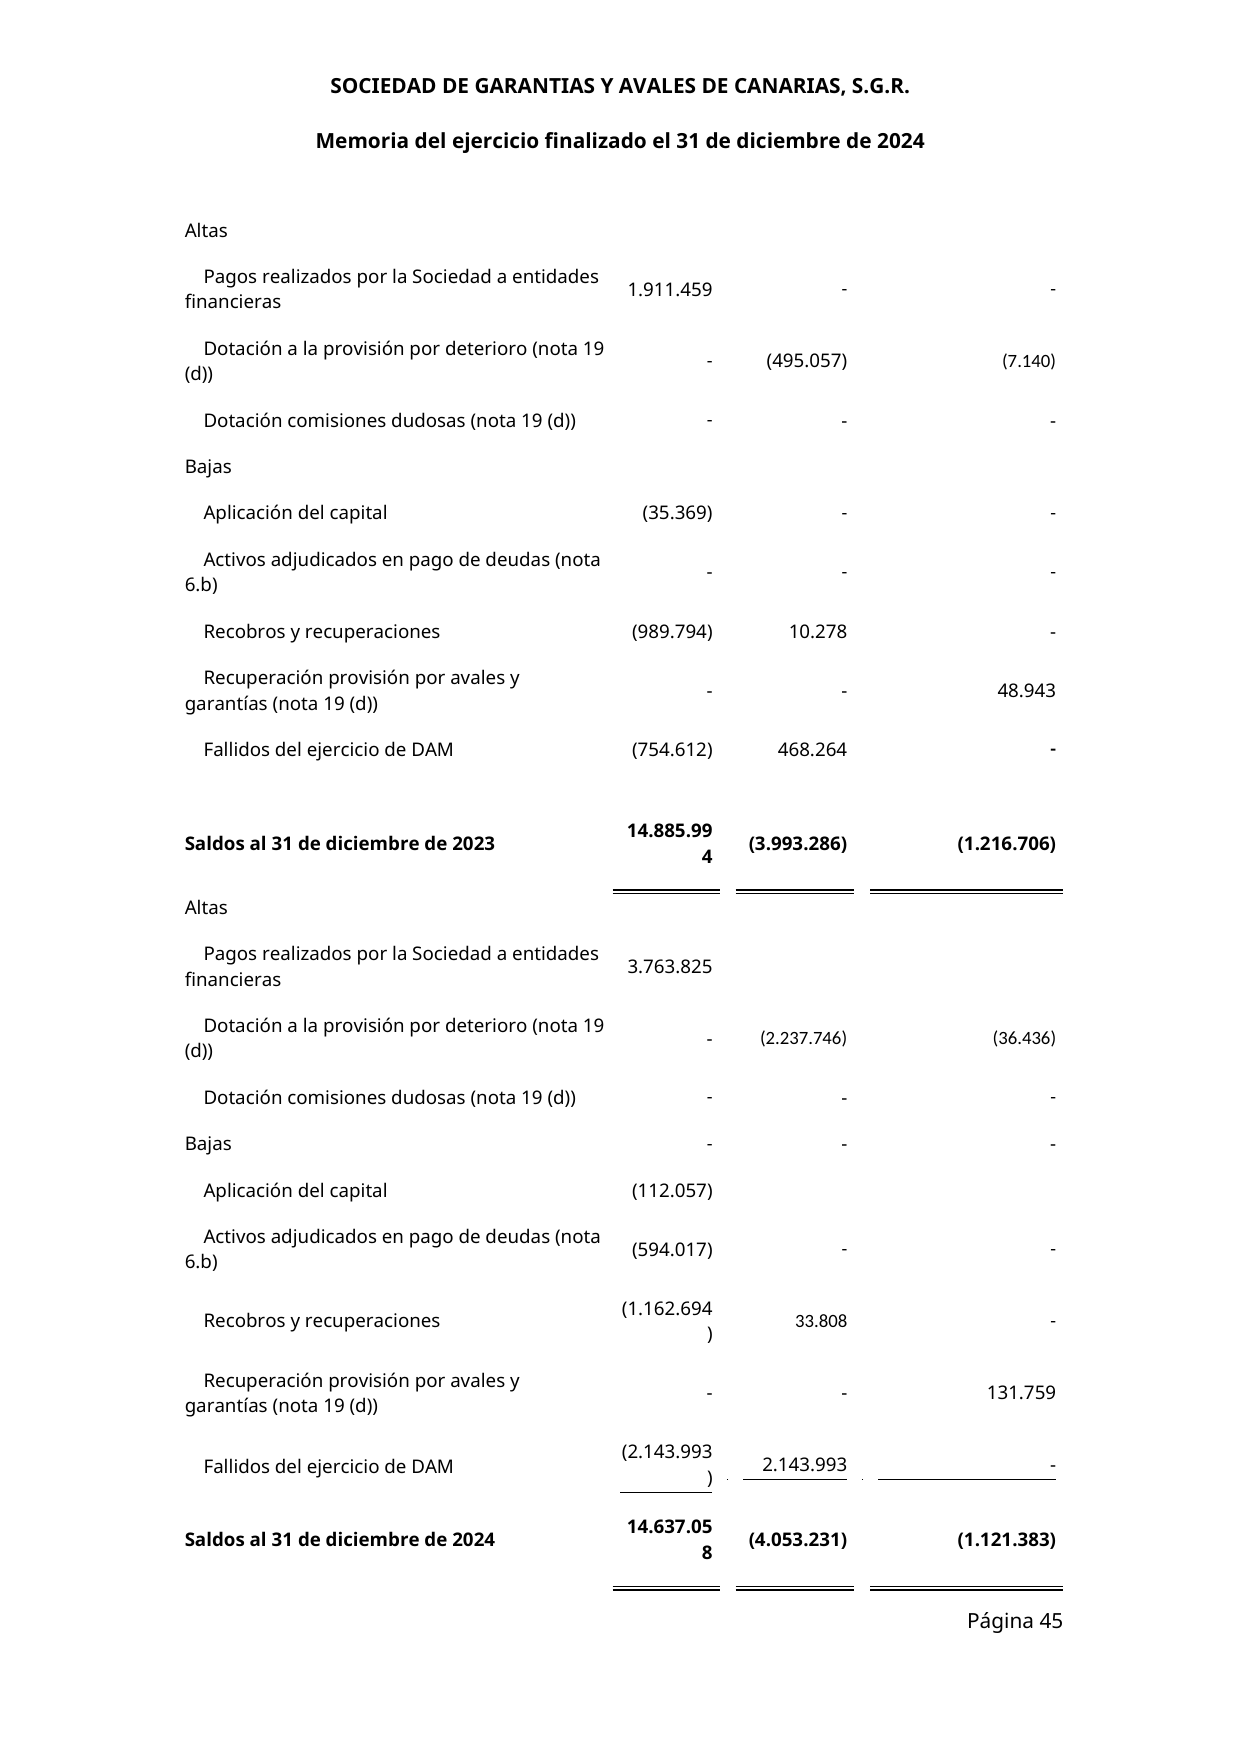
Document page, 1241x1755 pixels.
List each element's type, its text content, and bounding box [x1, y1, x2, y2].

table_cell (1.162.694) [613, 1295, 719, 1367]
table_cell [613, 217, 719, 263]
table_cell [854, 453, 870, 500]
table_cell (4.053.231) [736, 1514, 854, 1586]
table_cell [854, 546, 870, 618]
table_cell - [870, 1223, 1063, 1295]
table_cell Aplicación del capital [177, 500, 612, 546]
table_cell 10.278 [736, 618, 854, 664]
table_cell [736, 783, 854, 817]
table_cell (35.369) [613, 500, 719, 546]
table_cell [720, 1131, 736, 1177]
table_cell - [870, 618, 1063, 664]
table_cell [854, 177, 870, 217]
table_cell (3.993.286) [736, 818, 854, 889]
table_cell [870, 1177, 1063, 1223]
table_cell [720, 1514, 736, 1586]
table_cell [613, 177, 719, 217]
table_cell [720, 263, 736, 335]
table_cell (112.057) [613, 1177, 719, 1223]
table_cell Bajas [177, 1131, 612, 1177]
table_cell [720, 335, 736, 407]
table_cell [854, 1295, 870, 1367]
table_cell - [870, 736, 1063, 782]
table_cell - [613, 546, 719, 618]
table_cell [854, 500, 870, 546]
table_cell - [613, 335, 719, 407]
table_cell 14.637.058 [613, 1514, 719, 1586]
table_cell [854, 335, 870, 407]
table_cell [720, 1367, 736, 1439]
table_cell Saldos al 31 de diciembre de 2024 [177, 1514, 612, 1586]
table_cell [736, 1177, 854, 1223]
table_cell [854, 783, 870, 817]
table_cell [720, 500, 736, 546]
table_cell Pagos realizados por la Sociedad a entidades financieras [177, 940, 612, 1012]
table_cell Recobros y recuperaciones [177, 1295, 612, 1367]
table_cell Aplicación del capital [177, 1177, 612, 1223]
table_cell [177, 177, 612, 217]
table_cell - [736, 1223, 854, 1295]
table_cell - [613, 664, 719, 736]
table_cell - [736, 1131, 854, 1177]
table_cell [736, 453, 854, 500]
table_cell [870, 894, 1063, 940]
table_cell [720, 736, 736, 782]
table_cell [870, 453, 1063, 500]
table_cell [854, 889, 870, 940]
table_cell [736, 894, 854, 940]
table_cell 2.143.993 [736, 1439, 854, 1514]
table_cell [736, 217, 854, 263]
table_cell - [870, 546, 1063, 618]
table_cell [854, 1223, 870, 1295]
table_cell - [613, 1367, 719, 1439]
table_cell - [736, 1367, 854, 1439]
table_cell [870, 217, 1063, 263]
table_cell - [613, 407, 719, 453]
table_cell 3.763.825 [613, 940, 719, 1012]
table_cell [854, 1514, 870, 1586]
table_cell [854, 818, 870, 889]
table_cell [720, 1012, 736, 1084]
table_cell [720, 1223, 736, 1295]
table_cell - [736, 1084, 854, 1131]
table_cell - [613, 1131, 719, 1177]
table_cell [720, 177, 736, 217]
table_cell [854, 217, 870, 263]
table_cell - [736, 407, 854, 453]
table_cell (754.612) [613, 736, 719, 782]
table_cell [720, 783, 736, 817]
table_cell [854, 1012, 870, 1084]
table_cell - [736, 664, 854, 736]
table_cell [854, 736, 870, 782]
table_cell (7.140) [870, 335, 1063, 407]
table_cell [736, 940, 854, 1012]
table_cell [177, 783, 612, 817]
table_cell 14.885.994 [613, 818, 719, 889]
table_cell 131.759 [870, 1367, 1063, 1439]
table_cell [720, 618, 736, 664]
table_cell [613, 783, 719, 817]
table_cell [870, 177, 1063, 217]
table_cell [720, 453, 736, 500]
table_cell - [870, 1439, 1063, 1514]
table_cell Activos adjudicados en pago de deudas (nota 6.b) [177, 546, 612, 618]
table_cell [736, 177, 854, 217]
table_cell [720, 1177, 736, 1223]
table_cell Fallidos del ejercicio de DAM [177, 1439, 612, 1514]
table_cell Recuperación provisión por avales y garantías (nota 19 (d)) [177, 664, 612, 736]
table_cell [720, 407, 736, 453]
table_cell (2.143.993) [613, 1439, 719, 1514]
table_cell [854, 940, 870, 1012]
table_cell (594.017) [613, 1223, 719, 1295]
table_cell [854, 1367, 870, 1439]
table_cell Recuperación provisión por avales y garantías (nota 19 (d)) [177, 1367, 612, 1439]
table_cell (36.436) [870, 1012, 1063, 1084]
table_cell - [870, 263, 1063, 335]
table_cell [854, 1084, 870, 1131]
table_cell - [870, 1084, 1063, 1131]
table_cell Activos adjudicados en pago de deudas (nota 6.b) [177, 1223, 612, 1295]
table_cell - [613, 1084, 719, 1131]
table_cell [870, 940, 1063, 1012]
table_cell Fallidos del ejercicio de DAM [177, 736, 612, 782]
table_cell [720, 940, 736, 1012]
table_cell [854, 618, 870, 664]
table_cell [720, 1295, 736, 1367]
table_cell [720, 1439, 736, 1514]
table_cell [870, 783, 1063, 817]
table_cell - [736, 263, 854, 335]
table_cell [720, 217, 736, 263]
table_cell [613, 894, 719, 940]
table_cell Altas [177, 889, 612, 940]
table_cell [854, 407, 870, 453]
table_cell Pagos realizados por la Sociedad a entidades financieras [177, 263, 612, 335]
table_cell 1.911.459 [613, 263, 719, 335]
table_cell - [736, 546, 854, 618]
table_cell [854, 1131, 870, 1177]
table_cell - [613, 1012, 719, 1084]
table_cell - [870, 1131, 1063, 1177]
table_cell [720, 889, 736, 940]
table_cell 48.943 [870, 664, 1063, 736]
table_cell Recobros y recuperaciones [177, 618, 612, 664]
table_cell Saldos al 31 de diciembre de 2023 [177, 818, 612, 889]
table_cell [613, 453, 719, 500]
table_cell (989.794) [613, 618, 719, 664]
table_cell 468.264 [736, 736, 854, 782]
table_cell [854, 1439, 870, 1514]
table_cell - [870, 1295, 1063, 1367]
table_cell [854, 263, 870, 335]
table_cell Altas [177, 217, 612, 263]
table_cell [854, 1177, 870, 1223]
table_cell [720, 546, 736, 618]
table_cell (2.237.746) [736, 1012, 854, 1084]
table_cell Dotación a la provisión por deterioro (nota 19 (d)) [177, 335, 612, 407]
table_cell [720, 1084, 736, 1131]
table_cell [720, 664, 736, 736]
table_cell (1.121.383) [870, 1514, 1063, 1586]
table_cell Dotación comisiones dudosas (nota 19 (d)) [177, 1084, 612, 1131]
table_cell Dotación a la provisión por deterioro (nota 19 (d)) [177, 1012, 612, 1084]
table_cell - [870, 500, 1063, 546]
table_cell - [870, 407, 1063, 453]
table_cell [720, 818, 736, 889]
table_cell Bajas [177, 453, 612, 500]
table_cell (495.057) [736, 335, 854, 407]
table_cell (1.216.706) [870, 818, 1063, 889]
table_cell - [736, 500, 854, 546]
table_cell 33.808 [736, 1295, 854, 1367]
table_cell [854, 664, 870, 736]
table_cell Dotación comisiones dudosas (nota 19 (d)) [177, 407, 612, 453]
